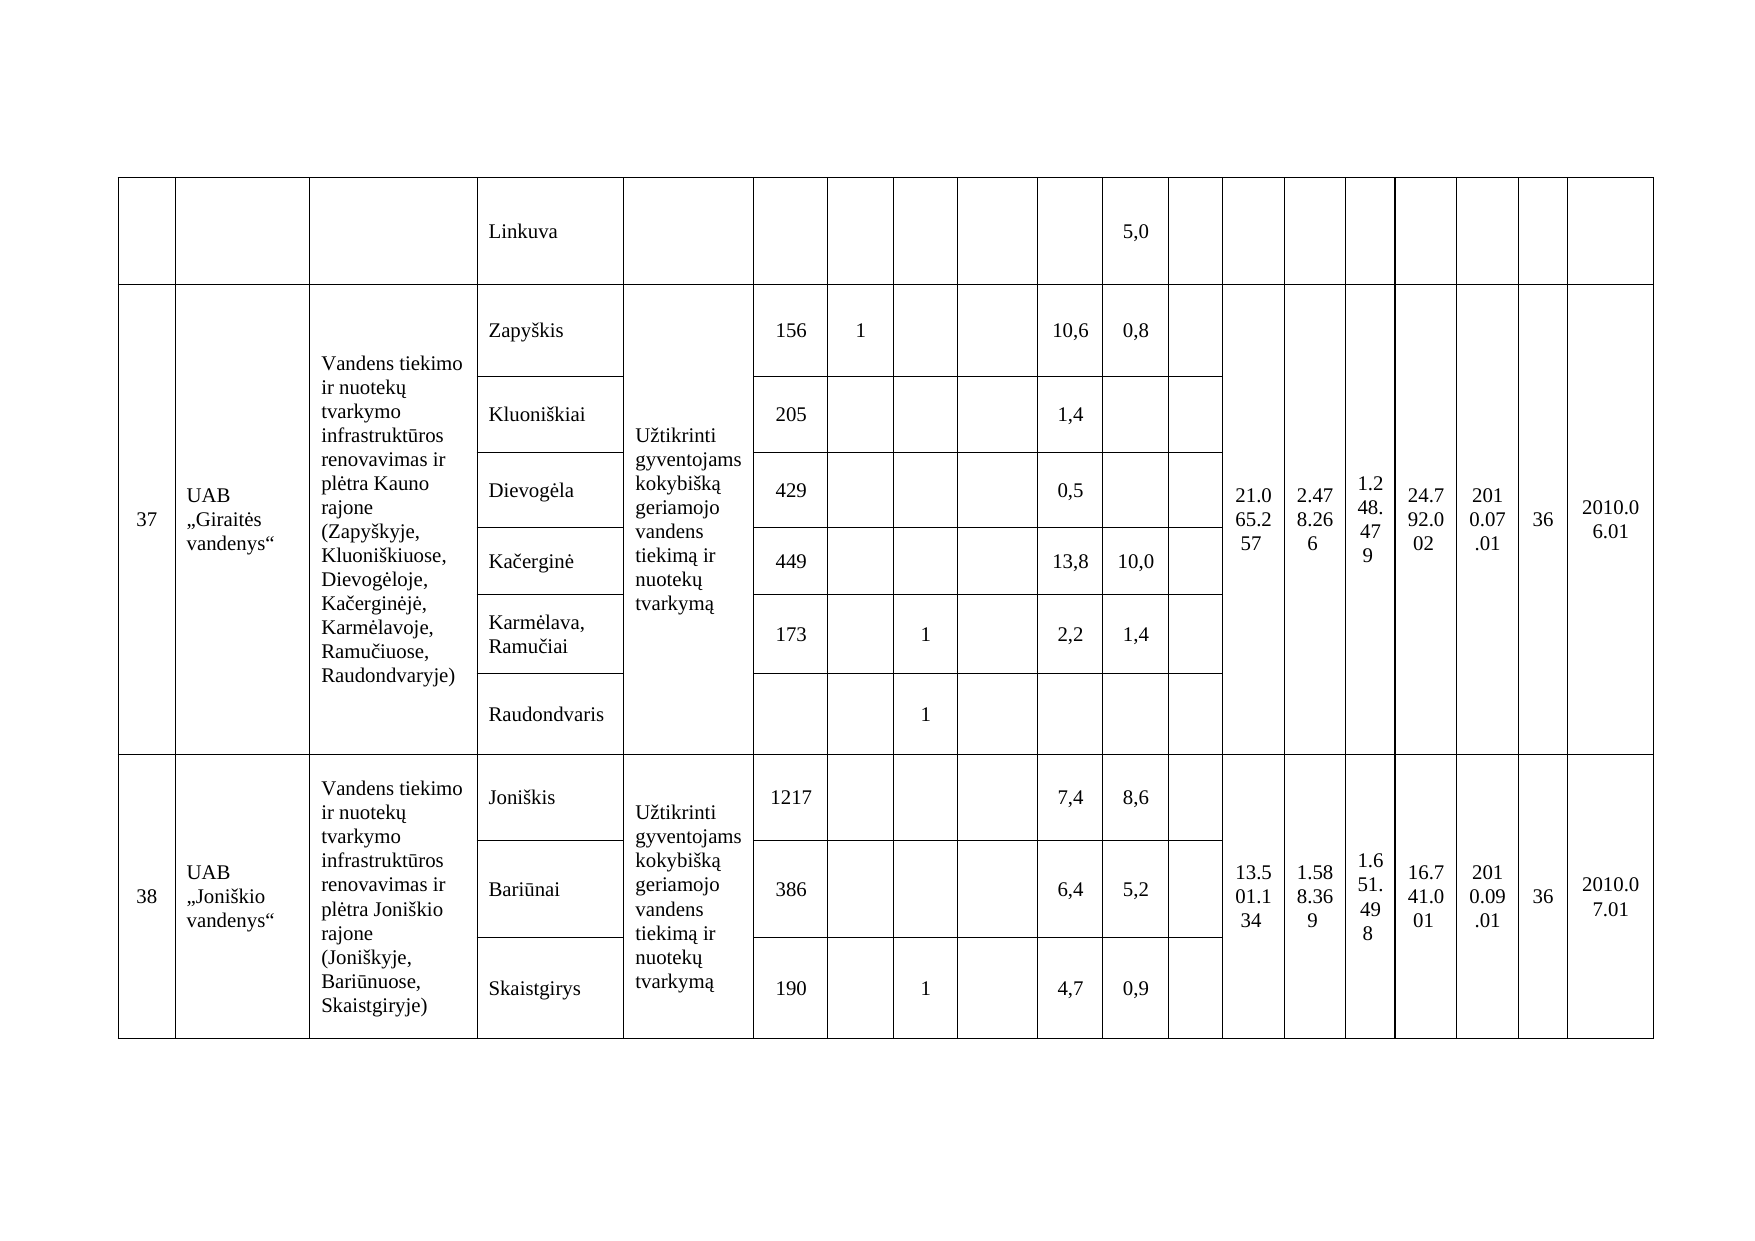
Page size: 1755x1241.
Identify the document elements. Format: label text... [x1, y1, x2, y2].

table_cell [1568, 178, 1653, 283]
table_cell 1 [894, 938, 957, 1038]
table_cell [958, 595, 1037, 672]
table_cell 0,8 [1103, 285, 1168, 376]
table_cell Vandens tiekimo ir nuotekų tvarkymo infrastruktūros renovavimas ir plėtra Joniškio rajone (Joniškyje, Bariūnuose, Skaistgiryje) [310, 755, 477, 1038]
table_cell [1169, 938, 1222, 1038]
table_cell [1103, 377, 1168, 452]
table_cell [1169, 528, 1222, 594]
table_cell [176, 178, 309, 283]
table_cell [828, 595, 893, 672]
table_cell [1038, 674, 1102, 754]
table_cell Užtikrinti gyventojams kokybišką geriamojo vandens tiekimą ir nuotekų tvarkymą [624, 755, 753, 1038]
table_cell 1 [894, 595, 957, 672]
table_cell 2010.09.01 [1457, 755, 1518, 1038]
table_cell 386 [754, 841, 827, 937]
table_cell [1396, 178, 1456, 283]
table_cell 1,4 [1103, 595, 1168, 672]
table_cell Raudondvaris [478, 674, 623, 754]
table_cell [1103, 674, 1168, 754]
table_cell [894, 453, 957, 527]
table_cell 5,0 [1103, 178, 1168, 283]
table_cell 173 [754, 595, 827, 672]
table_cell [894, 755, 957, 840]
table_cell 0,5 [1038, 453, 1102, 527]
table_cell [624, 178, 753, 283]
table_cell [754, 178, 827, 283]
table_cell 13,8 [1038, 528, 1102, 594]
table_cell 13.501.134 [1223, 755, 1284, 1038]
table_cell [1169, 755, 1222, 840]
table_cell [894, 377, 957, 452]
table_cell [1038, 178, 1102, 283]
table_cell [1103, 453, 1168, 527]
table_cell Karmėlava, Ramučiai [478, 595, 623, 672]
table_cell 2.478.266 [1285, 285, 1345, 754]
table_cell [894, 528, 957, 594]
table_cell 21.065.257 [1223, 285, 1284, 754]
table_cell Zapyškis [478, 285, 623, 376]
table_cell UAB „Joniškio vandenys“ [176, 755, 309, 1038]
table_cell [828, 178, 893, 283]
table_cell [1169, 377, 1222, 452]
table_cell [1285, 178, 1345, 283]
table_cell Vandens tiekimo ir nuotekų tvarkymo infrastruktūros renovavimas ir plėtra Kauno rajone (Zapyškyje, Kluoniškiuose, Dievogėloje, Kačerginėjė, Karmėlavoje, Ramučiuose, Raudondvaryje) [310, 285, 477, 754]
table_cell 38 [119, 755, 175, 1038]
table_cell 205 [754, 377, 827, 452]
table_cell 36 [1519, 285, 1567, 754]
table_cell [958, 755, 1037, 840]
table_cell [958, 285, 1037, 376]
table_cell 1 [828, 285, 893, 376]
table_cell Užtikrinti gyventojams kokybišką geriamojo vandens tiekimą ir nuotekų tvarkymą [624, 285, 753, 754]
table_cell [1457, 178, 1518, 283]
table_cell [828, 674, 893, 754]
table_cell 10,6 [1038, 285, 1102, 376]
table_cell [958, 841, 1037, 937]
table_cell Dievogėla [478, 453, 623, 527]
table_cell 1.651.498 [1346, 755, 1394, 1038]
table_cell [958, 938, 1037, 1038]
table_cell [1169, 674, 1222, 754]
table_cell 36 [1519, 755, 1567, 1038]
table_cell [894, 178, 957, 283]
table_cell 1,4 [1038, 377, 1102, 452]
table_cell [828, 453, 893, 527]
table_cell 429 [754, 453, 827, 527]
table_cell [310, 178, 477, 283]
table_cell 1217 [754, 755, 827, 840]
table_cell 16.741.001 [1396, 755, 1456, 1038]
table_cell Linkuva [478, 178, 623, 283]
table_cell [828, 938, 893, 1038]
table_cell 2010.06.01 [1568, 285, 1653, 754]
table_cell 1 [894, 674, 957, 754]
table_cell [828, 755, 893, 840]
table_cell [894, 285, 957, 376]
table_cell 4,7 [1038, 938, 1102, 1038]
table_cell 0,9 [1103, 938, 1168, 1038]
table_cell [1519, 178, 1567, 283]
table_cell [1169, 178, 1222, 283]
table_cell [1346, 178, 1394, 283]
table_cell [828, 841, 893, 937]
table_cell Bariūnai [478, 841, 623, 937]
table_cell 7,4 [1038, 755, 1102, 840]
table_cell 2010.07.01 [1457, 285, 1518, 754]
table_cell [894, 841, 957, 937]
table_cell [958, 178, 1037, 283]
table_cell [1223, 178, 1284, 283]
table_cell 10,0 [1103, 528, 1168, 594]
table_cell [119, 178, 175, 283]
table_cell 37 [119, 285, 175, 754]
table_cell [958, 453, 1037, 527]
table_cell [1169, 285, 1222, 376]
table_cell [958, 674, 1037, 754]
table_cell [828, 377, 893, 452]
table_cell 156 [754, 285, 827, 376]
table_cell Kačerginė [478, 528, 623, 594]
table_cell [1169, 453, 1222, 527]
table_cell [754, 674, 827, 754]
table_cell 6,4 [1038, 841, 1102, 937]
table_cell [958, 528, 1037, 594]
table_cell 449 [754, 528, 827, 594]
table_cell Kluoniškiai [478, 377, 623, 452]
table_cell Joniškis [478, 755, 623, 840]
table_cell [1169, 595, 1222, 672]
table_cell [958, 377, 1037, 452]
table_cell 8,6 [1103, 755, 1168, 840]
table_cell 1.588.369 [1285, 755, 1345, 1038]
table_cell 5,2 [1103, 841, 1168, 937]
table_cell 1.248.479 [1346, 285, 1394, 754]
table_cell 2010.07.01 [1568, 755, 1653, 1038]
table_cell 190 [754, 938, 827, 1038]
table_cell 24.792.002 [1396, 285, 1456, 754]
table_cell Skaistgirys [478, 938, 623, 1038]
table_cell [1169, 841, 1222, 937]
table_cell UAB „Giraitės vandenys“ [176, 285, 309, 754]
table_cell [828, 528, 893, 594]
table_cell 2,2 [1038, 595, 1102, 672]
